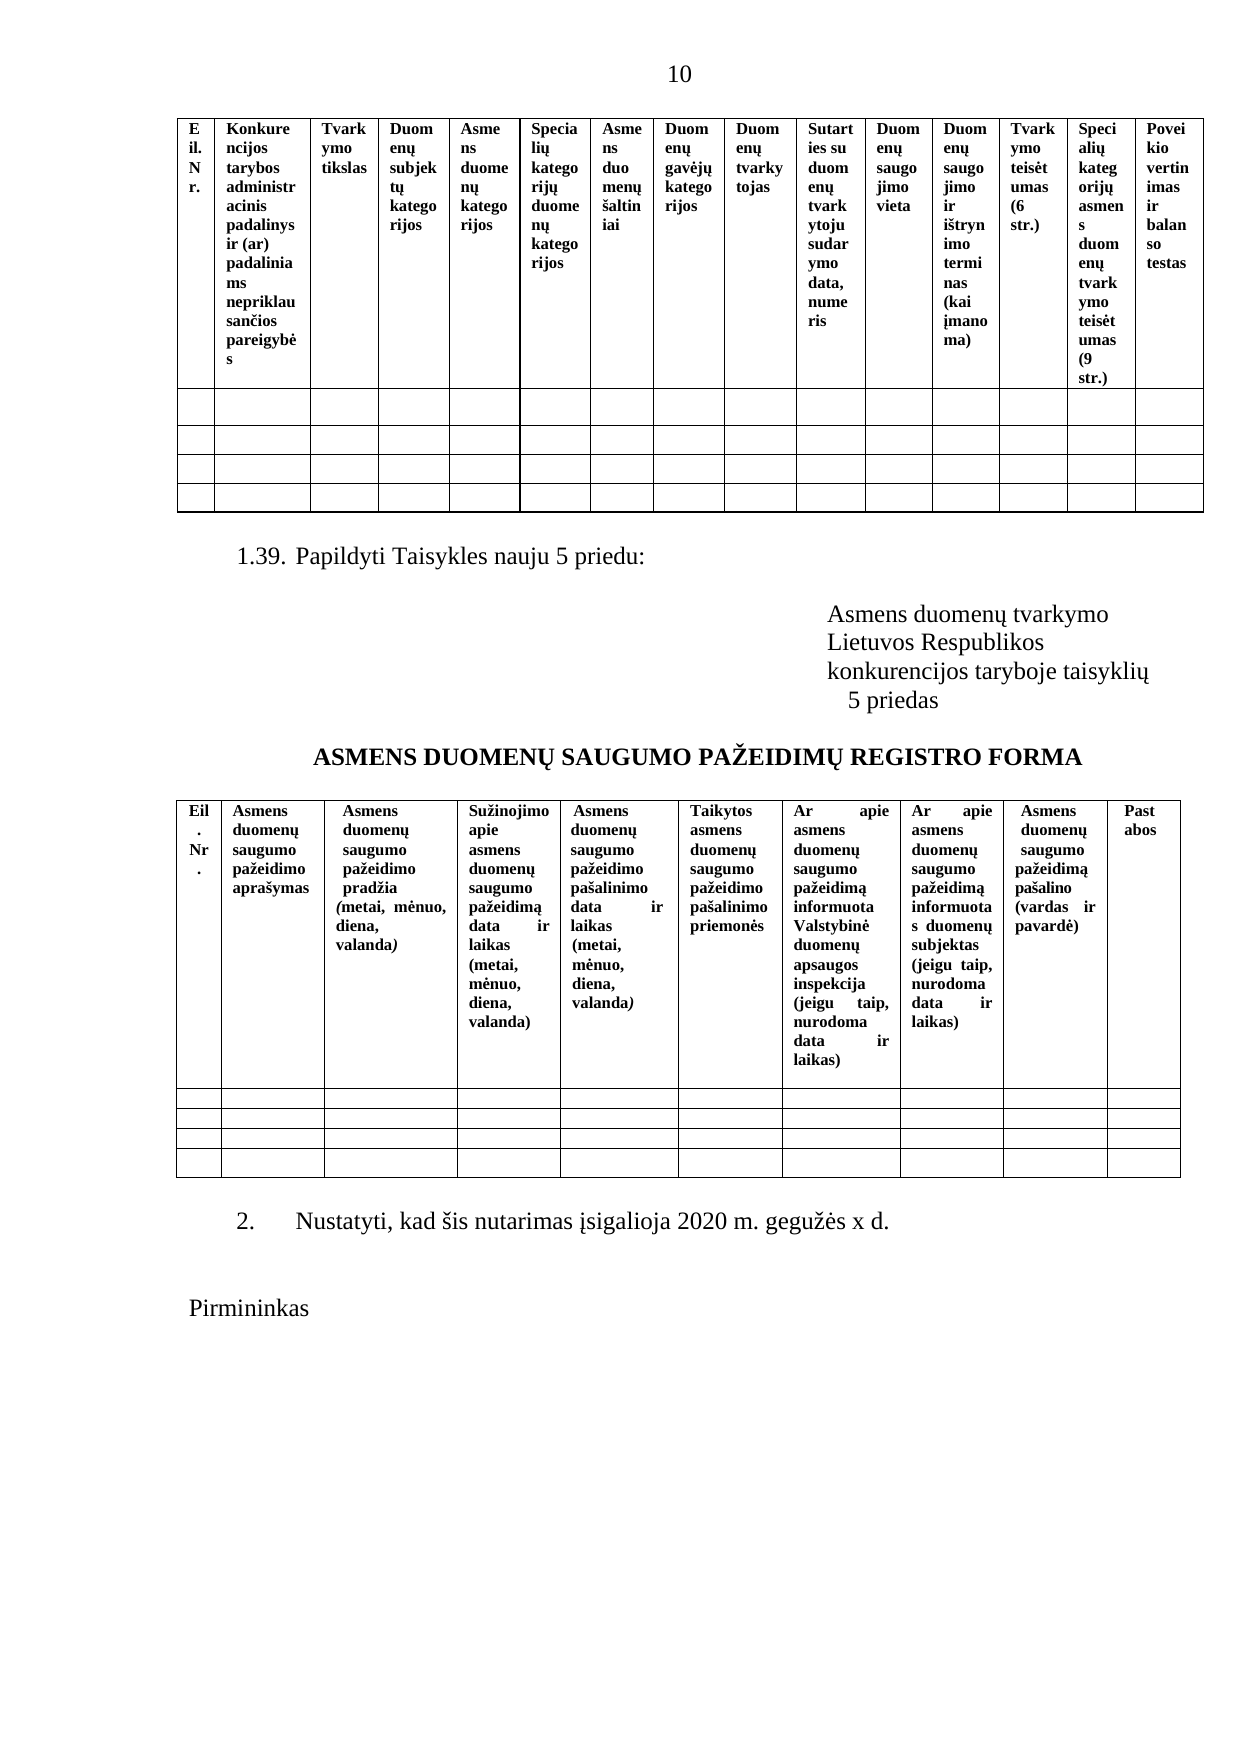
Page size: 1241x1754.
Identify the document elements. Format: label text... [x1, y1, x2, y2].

table_header Taikytos asmens duomenų saugumo pažeidimo pašalinimo priemonės [679, 801, 782, 1087]
table_cell [1108, 1089, 1180, 1108]
table_cell [1004, 1149, 1107, 1177]
table_cell [325, 1149, 457, 1177]
table_cell [178, 389, 214, 425]
table_cell [379, 484, 449, 511]
table_cell [178, 484, 214, 511]
text 5 priedas [252, 685, 1181, 714]
table_cell [797, 389, 865, 425]
table_header Asmens duomenų šaltiniai [591, 119, 653, 387]
table_cell [1068, 455, 1135, 482]
table_cell [215, 426, 310, 454]
table_header [690, 1293, 1204, 1321]
table_cell [654, 389, 724, 425]
table_header Asmens duomenų saugumo pažeidimo pašalinimo data ir laikas (metai, mėnuo, diena, valanda) [561, 801, 678, 1087]
table_cell [1068, 484, 1135, 511]
table_cell [521, 455, 590, 482]
table_cell [1108, 1149, 1180, 1177]
table_cell [783, 1089, 900, 1108]
table_cell [325, 1089, 457, 1108]
table_cell [379, 455, 449, 482]
table_cell [178, 426, 214, 454]
table_cell [1000, 426, 1067, 454]
text 1.39. Papildyti Taisykles nauju 5 priedu: [177, 541, 1181, 570]
table_cell [311, 484, 378, 511]
table_cell [725, 484, 796, 511]
table_header Poveikio vertinimas ir balanso testas [1136, 119, 1203, 387]
table_cell [458, 1109, 560, 1128]
table_header Sužinojimo apie asmens duomenų saugumo pažeidimą data ir laikas (metai, mėnuo, diena, valanda) [458, 801, 560, 1087]
table_cell [797, 455, 865, 482]
table_cell [679, 1129, 782, 1148]
table_cell [222, 1129, 324, 1148]
table_cell [933, 389, 999, 425]
table_cell [458, 1149, 560, 1177]
table_cell [222, 1149, 324, 1177]
table_cell [458, 1089, 560, 1108]
table_cell [725, 389, 796, 425]
table_header Pastabos [1108, 801, 1180, 1087]
table_header Duomenų saugojimo vieta [866, 119, 932, 387]
table_header Asmens duomenų kategorijos [450, 119, 519, 387]
table_cell [215, 455, 310, 482]
table_cell [725, 426, 796, 454]
table_cell [325, 1129, 457, 1148]
table_cell [866, 455, 932, 482]
table_cell [866, 426, 932, 454]
table_cell [561, 1129, 678, 1148]
table_cell [654, 455, 724, 482]
table_cell [654, 484, 724, 511]
table_cell [797, 484, 865, 511]
table_header Specialių kategorijų asmens duomenų tvarkymo teisėtumas (9 str.) [1068, 119, 1135, 387]
table_header Pirmininkas [177, 1293, 690, 1321]
table_cell [450, 389, 519, 425]
table_cell [1004, 1089, 1107, 1108]
table_cell [679, 1109, 782, 1128]
table_header Duomenų saugojimo ir ištrynimo terminas (kai įmanoma) [933, 119, 999, 387]
table_cell [325, 1109, 457, 1128]
table_cell [311, 455, 378, 482]
table_cell [1136, 455, 1203, 482]
table_cell [901, 1089, 1003, 1108]
table_cell [450, 426, 519, 454]
table_header Eil. Nr. [177, 801, 221, 1087]
table_cell [901, 1149, 1003, 1177]
table_header Ar apie asmens duomenų saugumo pažeidimą informuota Valstybinė duomenų apsaugos inspekcija (jeigu taip, nurodoma data ir laikas) [783, 801, 900, 1087]
text konkurencijos taryboje taisyklių [827, 656, 1181, 685]
table_cell [901, 1129, 1003, 1148]
table_cell [561, 1089, 678, 1108]
table_cell [654, 426, 724, 454]
table_cell [783, 1109, 900, 1128]
table_cell [222, 1089, 324, 1108]
table_header Sutarties su duomenų tvarkytoju sudarymo data, numeris [797, 119, 865, 387]
table_cell [591, 455, 653, 482]
table_cell [725, 455, 796, 482]
table_cell [177, 1149, 221, 1177]
table_cell [521, 484, 590, 511]
table_cell [933, 426, 999, 454]
table_header Tvarkymo tikslas [311, 119, 378, 387]
table_cell [521, 389, 590, 425]
table_cell [1136, 426, 1203, 454]
table_header Duomenų tvarkytojas [725, 119, 796, 387]
table_cell [783, 1149, 900, 1177]
table_header Eil. Nr. [178, 119, 214, 387]
table_cell [450, 484, 519, 511]
table_cell [311, 389, 378, 425]
table_header Duomenų subjektų kategorijos [379, 119, 449, 387]
table_header Konkurencijos tarybos administracinis padalinys ir (ar) padaliniams nepriklausančios pareigybės [215, 119, 310, 387]
table_header Duomenų gavėjų kategorijos [654, 119, 724, 387]
table_cell [521, 426, 590, 454]
table_cell [591, 389, 653, 425]
table_cell [933, 455, 999, 482]
table_cell [1068, 426, 1135, 454]
table_cell [215, 484, 310, 511]
table_cell [1068, 389, 1135, 425]
table_cell [1108, 1109, 1180, 1128]
table_cell [679, 1089, 782, 1108]
table_cell [591, 426, 653, 454]
table_cell [177, 1129, 221, 1148]
table_header Tvarkymo teisėtumas (6 str.) [1000, 119, 1067, 387]
table_header Asmens duomenų saugumo pažeidimo pradžia (metai, mėnuo, diena, valanda) [325, 801, 457, 1087]
text Asmens duomenų tvarkymo [827, 599, 1181, 627]
table_cell [177, 1109, 221, 1128]
table_cell [450, 455, 519, 482]
table_cell [1000, 455, 1067, 482]
table_header Ar apie asmens duomenų saugumo pažeidimą informuotas duomenų subjektas (jeigu taip, nurodoma data ir laikas) [901, 801, 1003, 1087]
table_cell [379, 389, 449, 425]
table_cell [177, 1089, 221, 1108]
table_cell [797, 426, 865, 454]
table_cell [679, 1149, 782, 1177]
table_header Specialių kategorijų duomenų kategorijos [521, 119, 590, 387]
table_cell [1000, 484, 1067, 511]
table_cell [311, 426, 378, 454]
table_header Asmens duomenų saugumo pažeidimo aprašymas [222, 801, 324, 1087]
table_cell [1004, 1109, 1107, 1128]
table_cell [561, 1109, 678, 1128]
table_cell [1004, 1129, 1107, 1148]
table_cell [458, 1129, 560, 1148]
table_cell [1136, 389, 1203, 425]
table_cell [591, 484, 653, 511]
table_cell [1136, 484, 1203, 511]
table_cell [178, 455, 214, 482]
table_cell [866, 484, 932, 511]
text ASMENS DUOMENŲ SAUGUMO PAŽEIDIMŲ REGISTRO FORMA [215, 742, 1181, 771]
table_cell [1108, 1129, 1180, 1148]
table_cell [222, 1109, 324, 1128]
table_header Asmens duomenų saugumo pažeidimą pašalino (vardas ir pavardė) [1004, 801, 1107, 1087]
table_cell [1000, 389, 1067, 425]
table_cell [561, 1149, 678, 1177]
table_cell [379, 426, 449, 454]
table_cell [783, 1129, 900, 1148]
text Lietuvos Respublikos [827, 627, 1181, 656]
table_cell [215, 389, 310, 425]
table_cell [901, 1109, 1003, 1128]
table_cell [866, 389, 932, 425]
table_cell [933, 484, 999, 511]
text 2. Nustatyti, kad šis nutarimas įsigalioja 2020 m. gegužės x d. [177, 1206, 1181, 1235]
